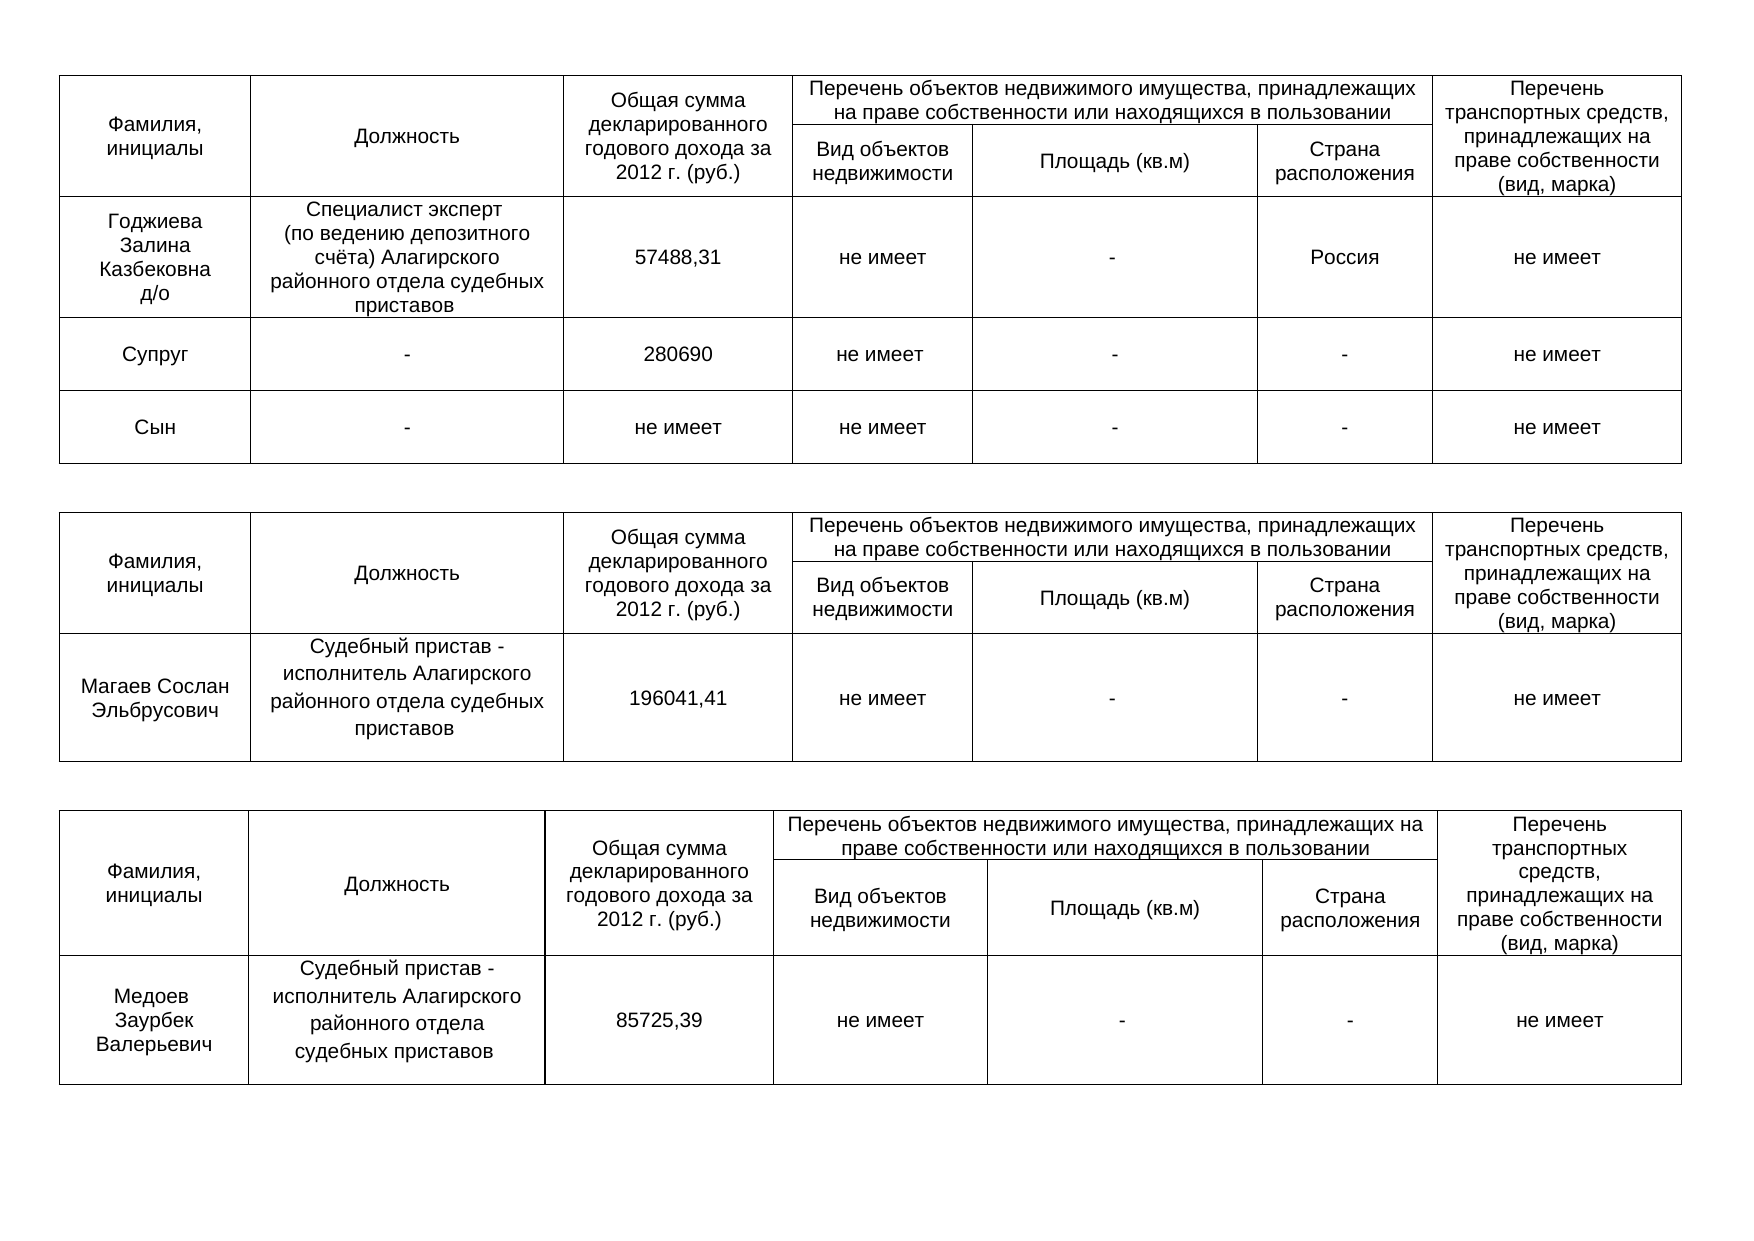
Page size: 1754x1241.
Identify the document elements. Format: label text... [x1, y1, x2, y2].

table_header Должность [251, 76, 563, 196]
table_cell Медоев Заурбек Валерьевич [60, 956, 248, 1083]
table_cell Судебный пристав -исполнитель Алагирского районного отдела судебных приставов [251, 634, 563, 761]
table_cell - [251, 318, 563, 389]
table_header Фамилия, инициалы [60, 513, 250, 633]
table_cell Страна расположения [1258, 562, 1432, 633]
table_header Общая сумма декларированного годового дохода за 2012 г. (руб.) [564, 76, 792, 196]
table_header Должность [249, 811, 544, 955]
table_header Перечень транспортных средств, принадлежащих на праве собственности (вид, марка) [1438, 811, 1681, 955]
table_header Фамилия, инициалы [60, 76, 250, 196]
table_cell Магаев Сослан Эльбрусович [60, 634, 250, 761]
table_cell не имеет [793, 634, 972, 761]
table_header Должность [251, 513, 563, 633]
table_cell Судебный пристав -исполнитель Алагирского районного отдела судебных приставов [249, 956, 544, 1083]
table_cell Страна расположения [1258, 125, 1432, 196]
table_header Перечень объектов недвижимого имущества, принадлежащих на праве собственности или находящихся в пользовании [793, 76, 1432, 124]
table_header Общая сумма декларированного годового дохода за 2012 г. (руб.) [546, 811, 773, 955]
table_header Перечень объектов недвижимого имущества, принадлежащих на праве собственности или находящихся в пользовании [774, 811, 1437, 859]
table_cell не имеет [1433, 391, 1681, 462]
table_cell Площадь (кв.м) [988, 860, 1262, 955]
table_cell Вид объектов недвижимости [774, 860, 987, 955]
table_cell - [251, 391, 563, 462]
table_cell Площадь (кв.м) [973, 562, 1257, 633]
table_cell - [1258, 634, 1432, 761]
table_cell - [973, 391, 1257, 462]
table_cell Площадь (кв.м) [973, 125, 1257, 196]
table_cell не имеет [1433, 197, 1681, 317]
table_cell - [973, 197, 1257, 317]
table_cell Специалист эксперт (по ведению депозитного счёта) Алагирского районного отдела судебных приставов [251, 197, 563, 317]
table_cell 85725,39 [546, 956, 773, 1083]
table_cell 196041,41 [564, 634, 792, 761]
table_header Перечень транспортных средств, принадлежащих на праве собственности (вид, марка) [1433, 76, 1681, 196]
table_cell - [988, 956, 1262, 1083]
table_cell Сын [60, 391, 250, 462]
table_cell супруг [60, 318, 250, 389]
table_cell Страна расположения [1263, 860, 1437, 955]
table_cell Вид объектов недвижимости [793, 125, 972, 196]
table_cell не имеет [793, 197, 972, 317]
table_cell Россия [1258, 197, 1432, 317]
table_header Фамилия, инициалы [60, 811, 248, 955]
table_cell не имеет [564, 391, 792, 462]
table_cell не имеет [1433, 318, 1681, 389]
table_cell 57488,31 [564, 197, 792, 317]
table_cell не имеет [793, 391, 972, 462]
table_cell - [1258, 391, 1432, 462]
table_header Перечень транспортных средств, принадлежащих на праве собственности (вид, марка) [1433, 513, 1681, 633]
table_cell 280690 [564, 318, 792, 389]
table_cell - [1263, 956, 1437, 1083]
table_cell Вид объектов недвижимости [793, 562, 972, 633]
table_cell - [973, 318, 1257, 389]
table_cell не имеет [793, 318, 972, 389]
table_header Общая сумма декларированного годового дохода за 2012 г. (руб.) [564, 513, 792, 633]
table_cell не имеет [1438, 956, 1681, 1083]
table_cell не имеет [1433, 634, 1681, 761]
table_header Перечень объектов недвижимого имущества, принадлежащих на праве собственности или находящихся в пользовании [793, 513, 1432, 561]
table_cell не имеет [774, 956, 987, 1083]
table_cell - [973, 634, 1257, 761]
table_cell Годжиева Залина Казбековна д/о [60, 197, 250, 317]
table_cell - [1258, 318, 1432, 389]
